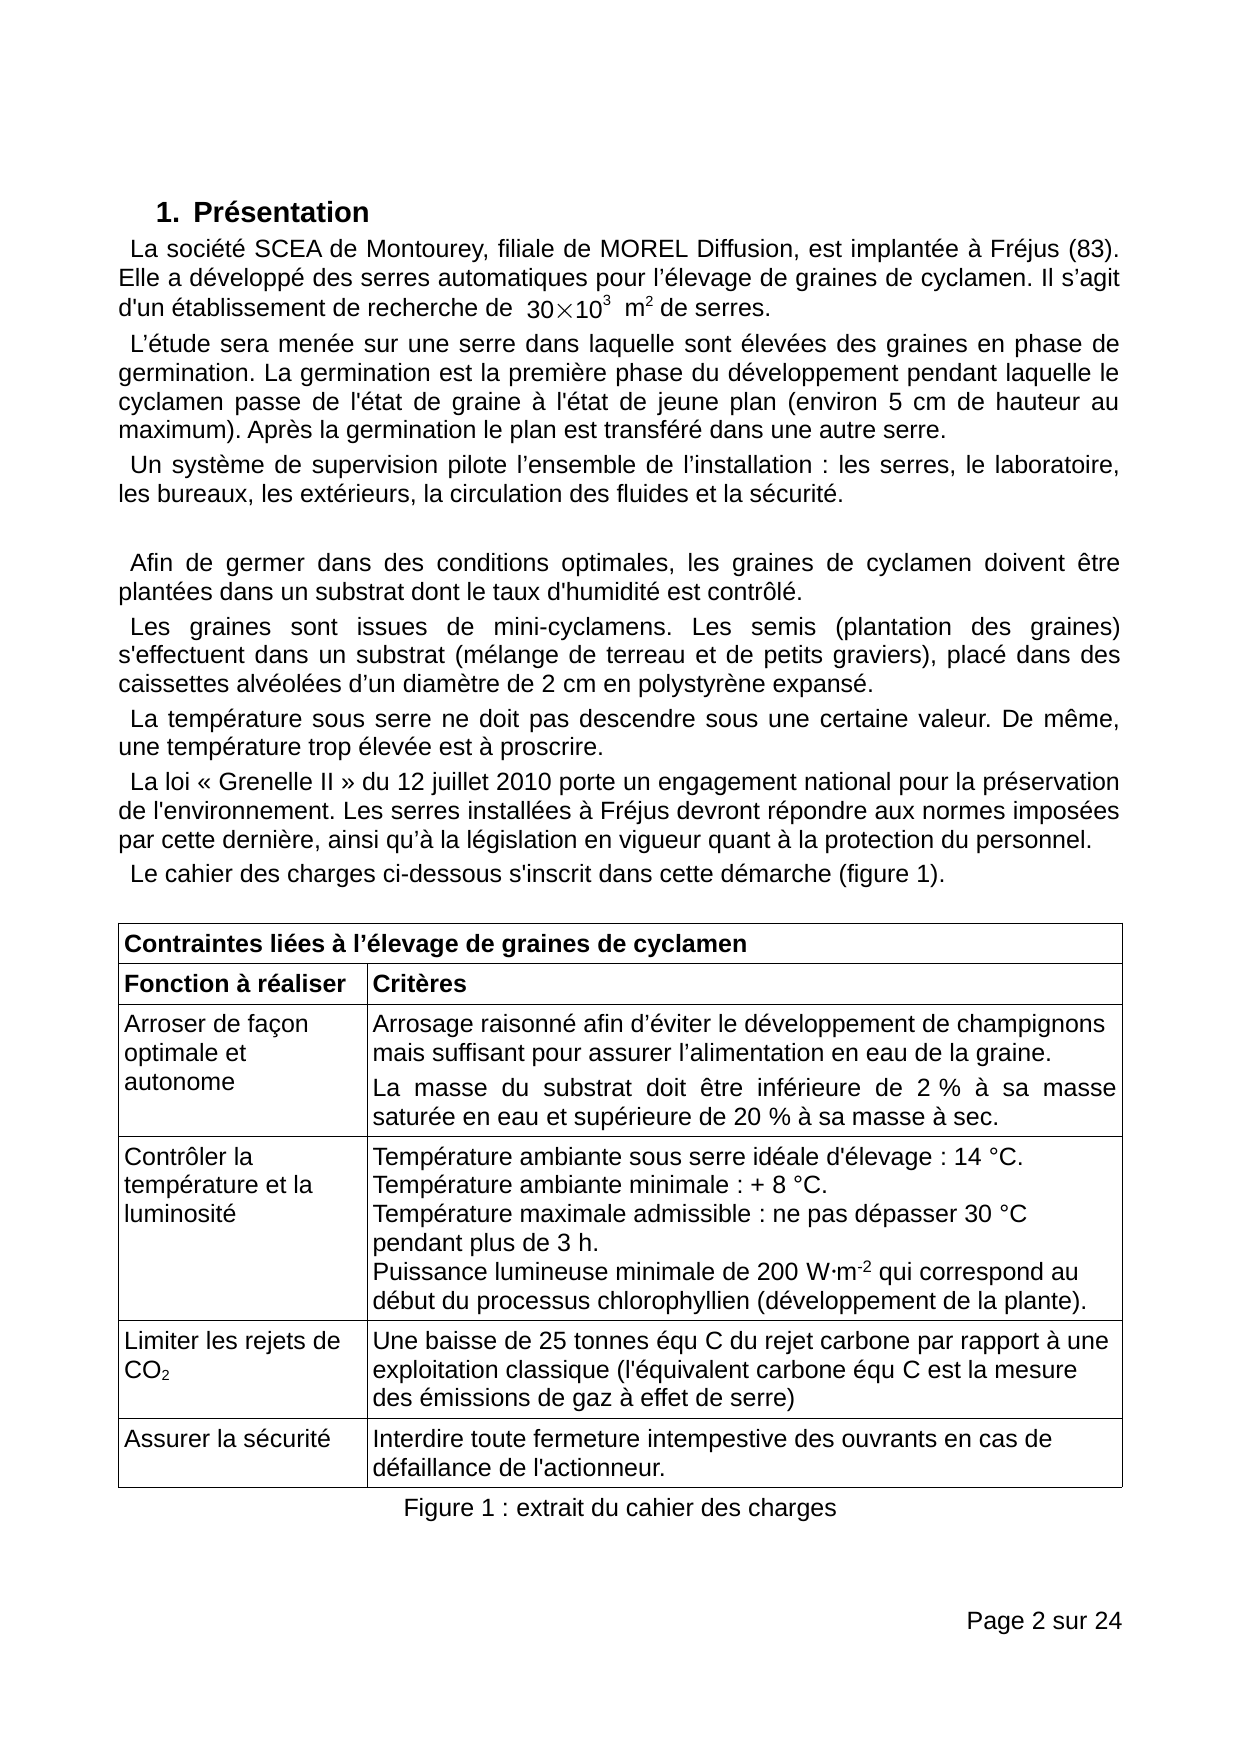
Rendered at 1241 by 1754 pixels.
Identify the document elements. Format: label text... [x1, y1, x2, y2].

table_cell Température ambiante sous serre idéale d'élevage : 14 °C. Température ambiante minimale : + 8 °C. Température maximale admissible : ne pas dépasser 30 °C pendant plus de 3 h. Puissance lumineuse minimale de 200 Wm-2 qui correspond au début du processus chlorophyllien (développement de la plante). [368, 1137, 1122, 1320]
text Les graines sont issues de mini-cyclamens. Les semis (plantation des graines) s'effectuent dans un substrat (mélange de terreau et de petits graviers), placé dans des caissettes alvéolées d’un diamètre de 2 cm en polystyrène expansé. [118, 611, 1122, 698]
table_cell Arrosage raisonné afin d’éviter le développement de champignons mais suffisant pour assurer l’alimentation en eau de la graine. La masse du substrat doit être inférieure de 2 % à sa masse saturée en eau et supérieure de 20 % à sa masse à sec. [368, 1005, 1122, 1136]
text Le cahier des charges ci-dessous s'inscrit dans cette démarche (figure 1). [118, 859, 1122, 888]
table_cell Une baisse de 25 tonnes équ C du rejet carbone par rapport à une exploitation classique (l'équivalent carbone équ C est la mesure des émissions de gaz à effet de serre) [368, 1321, 1122, 1418]
text Un système de supervision pilote l’ensemble de l’installation : les serres, le laboratoire, les bureaux, les extérieurs, la circulation des fluides et la sécurité. [118, 450, 1122, 507]
table_cell Arroser de façon optimale et autonome [119, 1005, 367, 1136]
table_header Contraintes liées à l’élevage de graines de cyclamen [119, 924, 1122, 963]
text L’étude sera menée sur une serre dans laquelle sont élevées des graines en phase de germination. La germination est la première phase du développement pendant laquelle le cyclamen passe de l'état de graine à l'état de jeune plan (environ 5 cm de hauteur au maximum). Après la germination le plan est transféré dans une autre serre. [118, 329, 1122, 444]
table_cell Contrôler la température et la luminosité [119, 1137, 367, 1320]
list extrait du cahier des charges [118, 1493, 1122, 1522]
table_cell Limiter les rejets de CO2 [119, 1321, 367, 1418]
text Afin de germer dans des conditions optimales, les graines de cyclamen doivent être plantées dans un substrat dont le taux d'humidité est contrôlé. [118, 548, 1122, 606]
table_header Critères [368, 964, 1122, 1003]
table_cell Interdire toute fermeture intempestive des ouvrants en cas de défaillance de l'actionneur. [368, 1419, 1122, 1487]
table_cell Assurer la sécurité [119, 1419, 367, 1487]
text La loi « Grenelle II » du 12 juillet 2010 porte un engagement national pour la préservation de l'environnement. Les serres installées à Fréjus devront répondre aux normes imposées par cette dernière, ainsi qu’à la législation en vigueur quant à la protection du personnel. [118, 767, 1122, 853]
table_header Fonction à réaliser [119, 964, 367, 1003]
text La température sous serre ne doit pas descendre sous une certaine valeur. De même, une température trop élevée est à proscrire. [118, 704, 1122, 761]
list Présentation [156, 195, 1122, 228]
text La société SCEA de Montourey, filiale de MOREL Diffusion, est implantée à Fréjus (83). Elle a développé des serres automatiques pour l’élevage de graines de cyclamen. Il s’agit d'un établissement de recherche de m2 de serres. [118, 234, 1122, 323]
